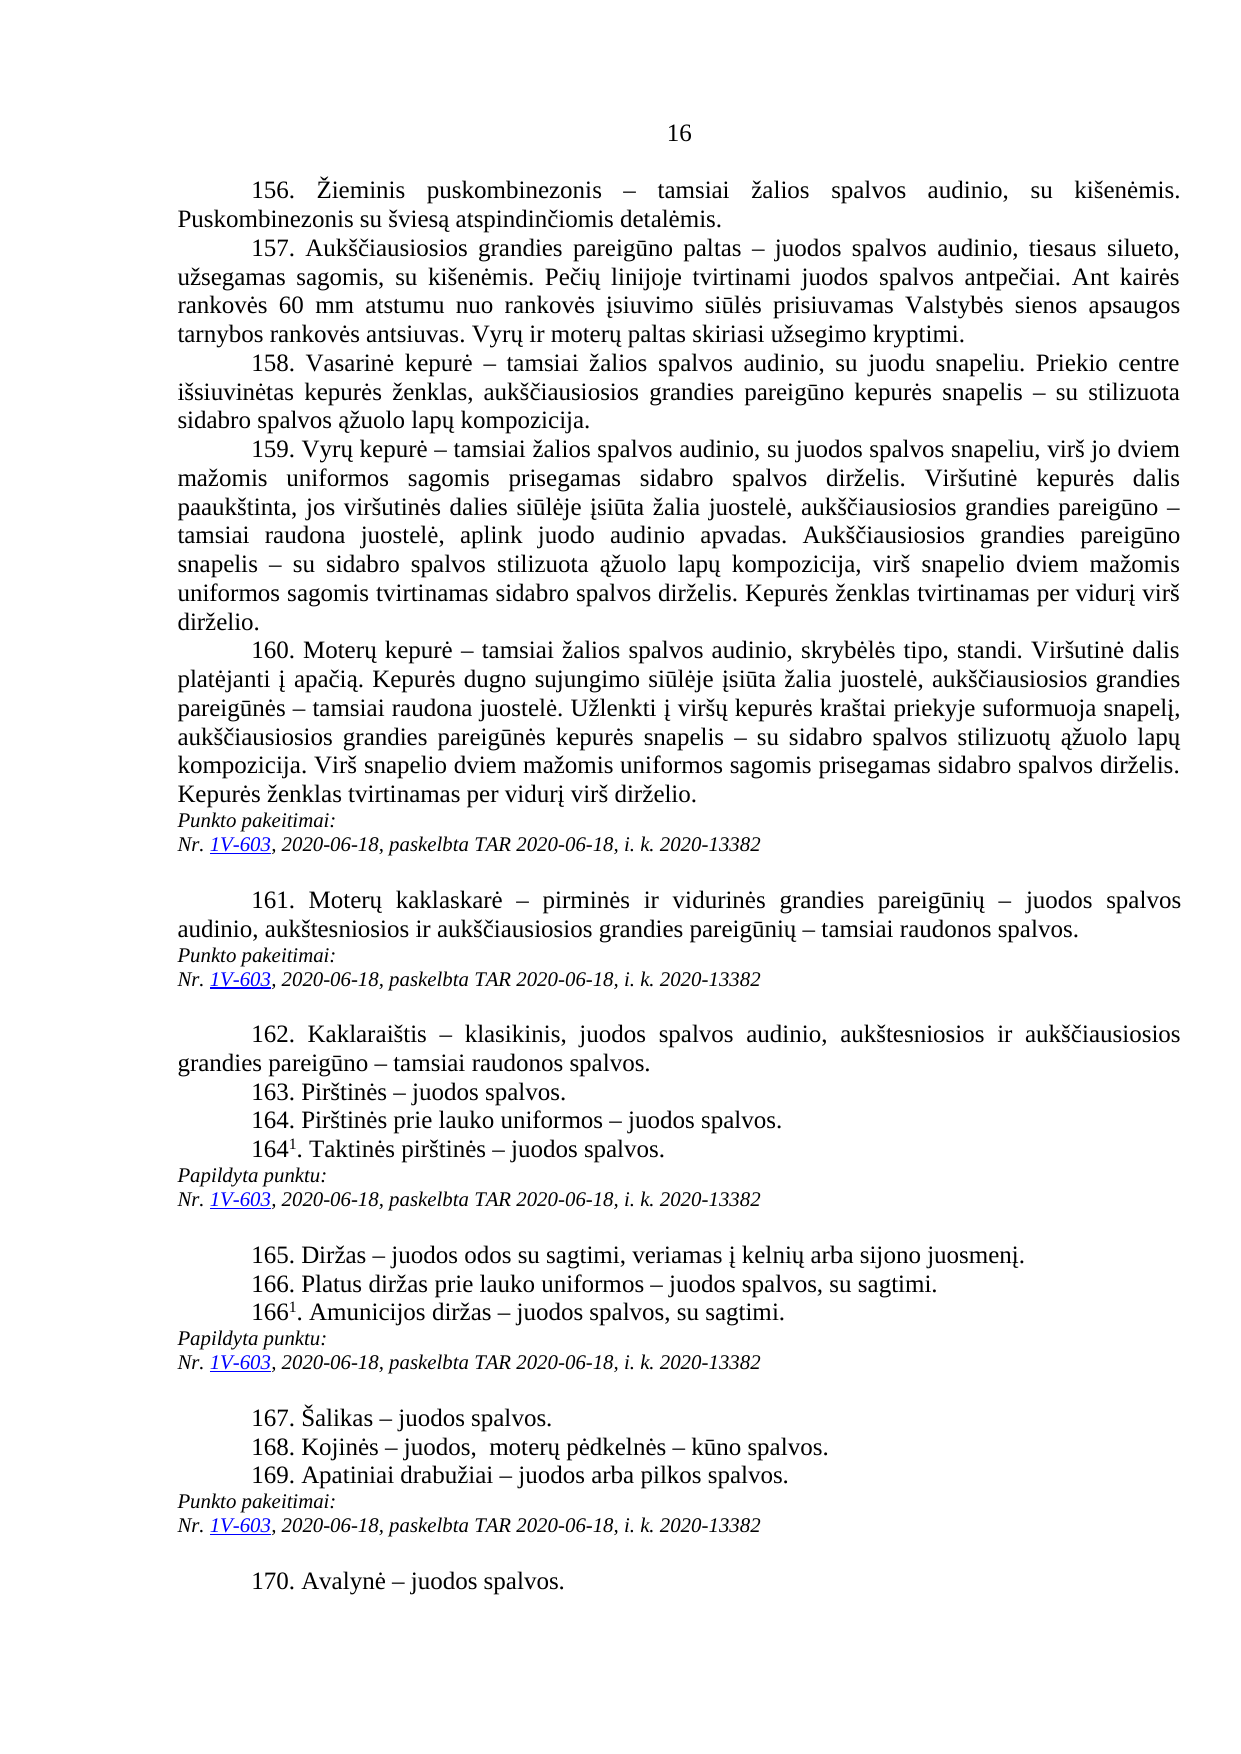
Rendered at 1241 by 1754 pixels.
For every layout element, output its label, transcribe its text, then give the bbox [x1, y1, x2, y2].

text Punkto pakeitimai: [177, 1489, 1181, 1513]
text 163. Pirštinės – juodos spalvos. [177, 1077, 1181, 1106]
text 158. Vasarinė kepurė – tamsiai žalios spalvos audinio, su juodu snapeliu. Priekio centre išsiuvinėtas kepurės ženklas, aukščiausiosios grandies pareigūno kepurės snapelis – su stilizuota sidabro spalvos ąžuolo lapų kompozicija. [177, 348, 1181, 434]
text Nr. 1V-603, 2020-06-18, paskelbta TAR 2020-06-18, i. k. 2020-13382 [177, 1350, 1181, 1374]
text 157. Aukščiausiosios grandies pareigūno paltas – juodos spalvos audinio, tiesaus silueto, užsegamas sagomis, su kišenėmis. Pečių linijoje tvirtinami juodos spalvos antpečiai. Ant kairės rankovės 60 mm atstumu nuo rankovės įsiuvimo siūlės prisiuvamas Valstybės sienos apsaugos tarnybos rankovės antsiuvas. Vyrų ir moterų paltas skiriasi užsegimo kryptimi. [177, 233, 1181, 348]
text 164. Pirštinės prie lauko uniformos – juodos spalvos. [177, 1106, 1181, 1134]
text Papildyta punktu: [177, 1163, 1181, 1187]
text Papildyta punktu: [177, 1326, 1181, 1350]
text 166. Platus diržas prie lauko uniformos – juodos spalvos, su sagtimi. [177, 1269, 1181, 1297]
text 170. Avalynė – juodos spalvos. [177, 1566, 1181, 1595]
text 165. Diržas – juodos odos su sagtimi, veriamas į kelnių arba sijono juosmenį. [177, 1240, 1181, 1269]
text 162. Kaklaraištis – klasikinis, juodos spalvos audinio, aukštesniosios ir aukščiausiosios grandies pareigūno – tamsiai raudonos spalvos. [177, 1019, 1181, 1077]
text Nr. 1V-603, 2020-06-18, paskelbta TAR 2020-06-18, i. k. 2020-13382 [177, 967, 1181, 991]
text 160. Moterų kepurė – tamsiai žalios spalvos audinio, skrybėlės tipo, standi. Viršutinė dalis platėjanti į apačią. Kepurės dugno sujungimo siūlėje įsiūta žalia juostelė, aukščiausiosios grandies pareigūnės – tamsiai raudona juostelė. Užlenkti į viršų kepurės kraštai priekyje suformuoja snapelį, aukščiausiosios grandies pareigūnės kepurės snapelis – su sidabro spalvos stilizuotų ąžuolo lapų kompozicija. Virš snapelio dviem mažomis uniformos sagomis prisegamas sidabro spalvos dirželis. Kepurės ženklas tvirtinamas per vidurį virš dirželio. [177, 636, 1181, 808]
text 168. Kojinės – juodos, moterų pėdkelnės – kūno spalvos. [177, 1432, 1181, 1461]
text Nr. 1V-603, 2020-06-18, paskelbta TAR 2020-06-18, i. k. 2020-13382 [177, 1513, 1181, 1537]
text 161. Moterų kaklaskarė – pirminės ir vidurinės grandies pareigūnių – juodos spalvos audinio, aukštesniosios ir aukščiausiosios grandies pareigūnių – tamsiai raudonos spalvos. [177, 885, 1181, 942]
text Punkto pakeitimai: [177, 942, 1181, 967]
text Nr. 1V-603, 2020-06-18, paskelbta TAR 2020-06-18, i. k. 2020-13382 [177, 832, 1181, 856]
text Punkto pakeitimai: [177, 808, 1181, 832]
text 1641. Taktinės pirštinės ‒ juodos spalvos. [177, 1134, 1181, 1163]
text 156. Žieminis puskombinezonis – tamsiai žalios spalvos audinio, su kišenėmis. Puskombinezonis su šviesą atspindinčiomis detalėmis. [177, 176, 1181, 233]
text 167. Šalikas – juodos spalvos. [177, 1403, 1181, 1432]
text 1661. Amunicijos diržas ‒ juodos spalvos, su sagtimi. [251, 1297, 1181, 1326]
text Nr. 1V-603, 2020-06-18, paskelbta TAR 2020-06-18, i. k. 2020-13382 [177, 1187, 1181, 1211]
text 159. Vyrų kepurė – tamsiai žalios spalvos audinio, su juodos spalvos snapeliu, virš jo dviem mažomis uniformos sagomis prisegamas sidabro spalvos dirželis. Viršutinė kepurės dalis paaukštinta, jos viršutinės dalies siūlėje įsiūta žalia juostelė, aukščiausiosios grandies pareigūno – tamsiai raudona juostelė, aplink juodo audinio apvadas. Aukščiausiosios grandies pareigūno snapelis – su sidabro spalvos stilizuota ąžuolo lapų kompozicija, virš snapelio dviem mažomis uniformos sagomis tvirtinamas sidabro spalvos dirželis. Kepurės ženklas tvirtinamas per vidurį virš dirželio. [177, 434, 1181, 636]
text 169. Apatiniai drabužiai – juodos arba pilkos spalvos. [251, 1461, 1181, 1489]
